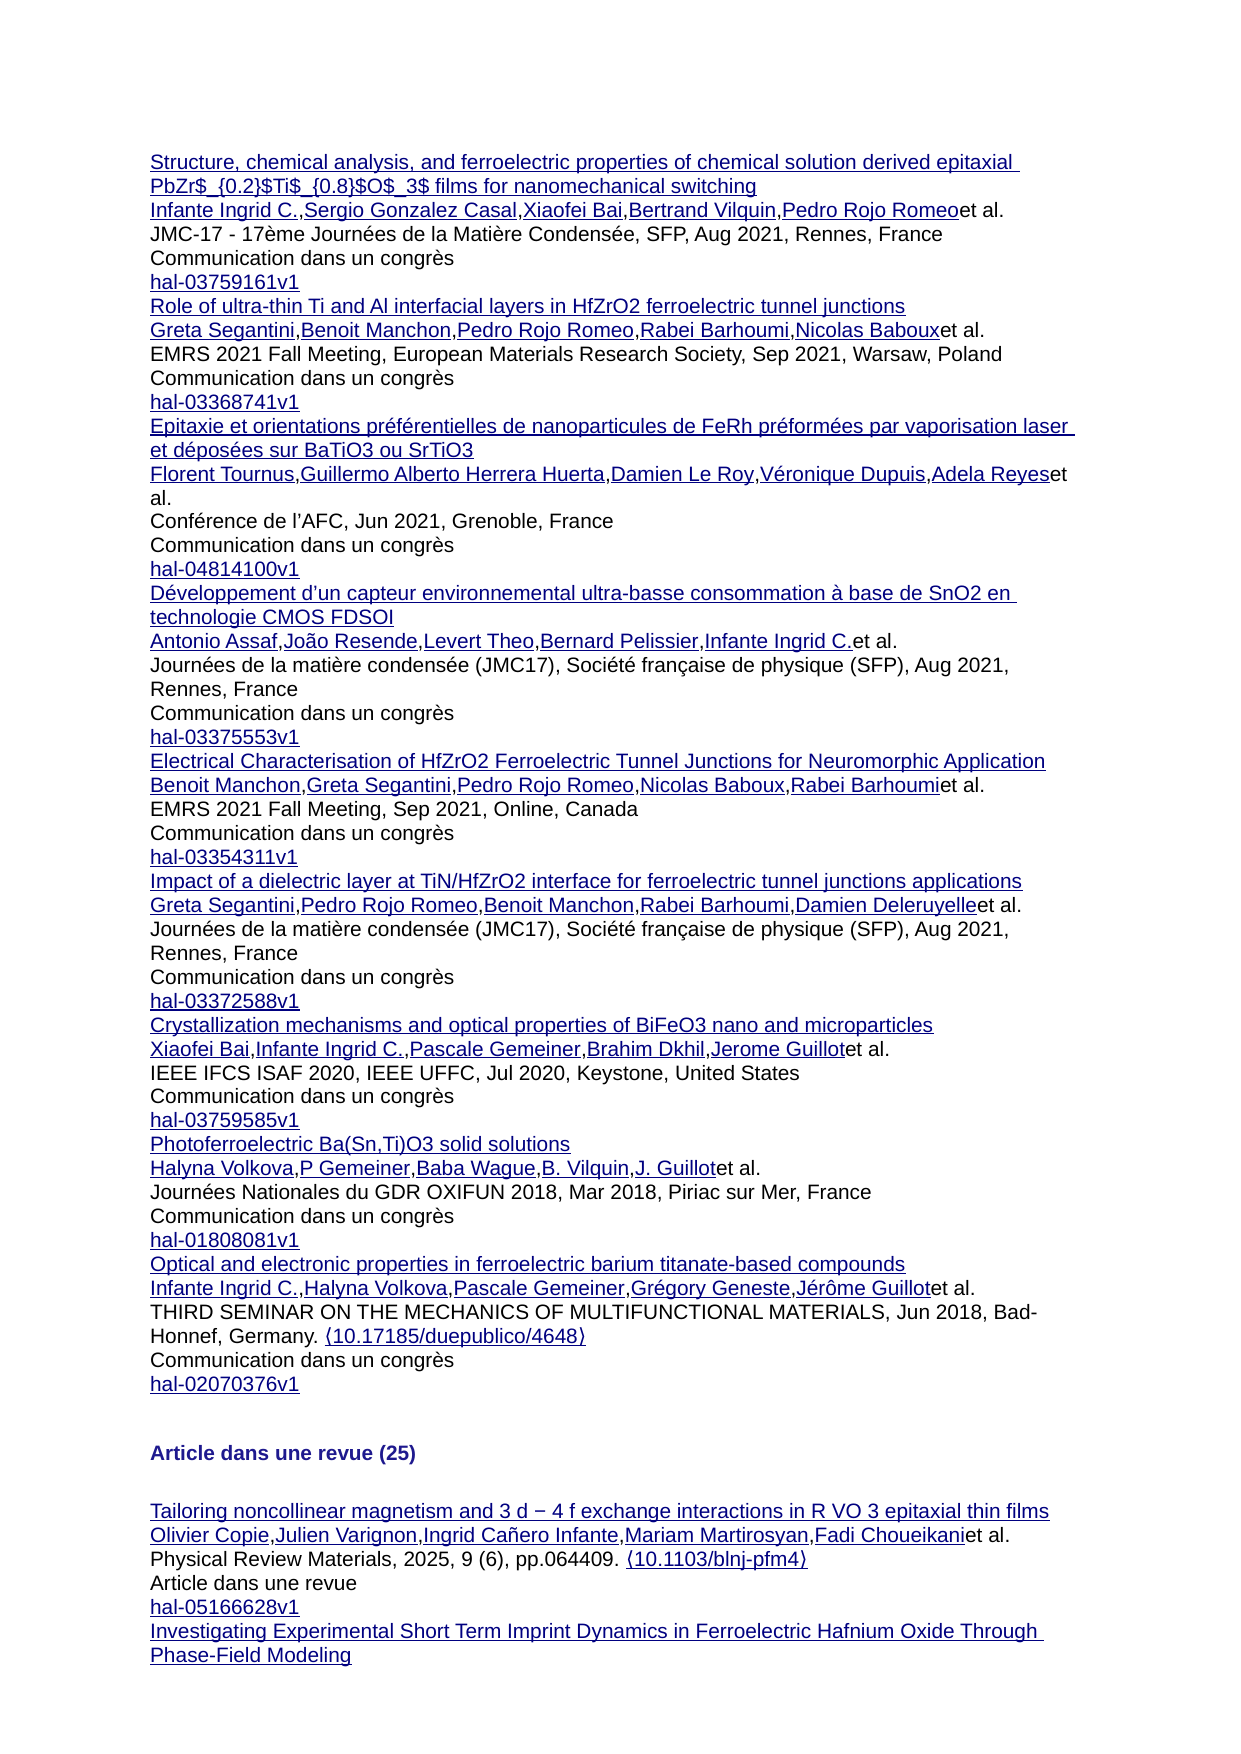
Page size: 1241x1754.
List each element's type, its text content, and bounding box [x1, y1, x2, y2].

table_cell Impact of a dielectric layer at TiN/HfZrO2 interface for ferroelectric tunnel junctions applications Greta Segantini,Pedro Rojo Romeo,Benoit Manchon,Rabei Barhoumi,Damien Deleruyelleet al. Journées de la matière condensée (JMC17), Société française de physique (SFP), Aug 2021, Rennes, France Communication dans un congrès hal-03372588v1 [150, 869, 1090, 1012]
table_cell Electrical Characterisation of HfZrO2 Ferroelectric Tunnel Junctions for Neuromorphic Application Benoit Manchon,Greta Segantini,Pedro Rojo Romeo,Nicolas Baboux,Rabei Barhoumiet al. EMRS 2021 Fall Meeting, Sep 2021, Online, Canada Communication dans un congrès hal-03354311v1 [150, 749, 1090, 869]
table_cell Structure, chemical analysis, and ferroelectric properties of chemical solution derived epitaxial PbZr$_{0.2}$Ti$_{0.8}$O$_3$ films for nanomechanical switching Infante Ingrid C.,Sergio Gonzalez Casal,Xiaofei Bai,Bertrand Vilquin,Pedro Rojo Romeoet al. JMC-17 - 17ème Journées de la Matière Condensée, SFP, Aug 2021, Rennes, France Communication dans un congrès hal-03759161v1 [150, 150, 1090, 294]
subtitle Article dans une revue (25) [150, 1441, 1090, 1464]
table_cell Optical and electronic properties in ferroelectric barium titanate-based compounds Infante Ingrid C.,Halyna Volkova,Pascale Gemeiner,Grégory Geneste,Jérôme Guillotet al. THIRD SEMINAR ON THE MECHANICS OF MULTIFUNCTIONAL MATERIALS, Jun 2018, Bad-Honnef, Germany. ⟨10.17185/duepublico/4648⟩ Communication dans un congrès hal-02070376v1 [150, 1252, 1090, 1396]
table_cell Investigating Experimental Short Term Imprint Dynamics in Ferroelectric Hafnium Oxide Through Phase‐Field Modeling [150, 1619, 1090, 1667]
table_cell Crystallization mechanisms and optical properties of BiFeO3 nano and microparticles Xiaofei Bai,Infante Ingrid C.,Pascale Gemeiner,Brahim Dkhil,Jerome Guillotet al. IEEE IFCS ISAF 2020, IEEE UFFC, Jul 2020, Keystone, United States Communication dans un congrès hal-03759585v1 [150, 1013, 1090, 1132]
table_cell Photoferroelectric Ba(Sn,Ti)O3 solid solutions Halyna Volkova,P Gemeiner,Baba Wague,B. Vilquin,J. Guillotet al. Journées Nationales du GDR OXIFUN 2018, Mar 2018, Piriac sur Mer, France Communication dans un congrès hal-01808081v1 [150, 1132, 1090, 1252]
table_cell Epitaxie et orientations préférentielles de nanoparticules de FeRh préformées par vaporisation laser et déposées sur BaTiO3 ou SrTiO3 Florent Tournus,Guillermo Alberto Herrera Huerta,Damien Le Roy,Véronique Dupuis,Adela Reyeset al. Conférence de l’AFC, Jun 2021, Grenoble, France Communication dans un congrès hal-04814100v1 [150, 414, 1090, 581]
table_cell Développement d’un capteur environnemental ultra-basse consommation à base de SnO2 en technologie CMOS FDSOI Antonio Assaf,João Resende,Levert Theo,Bernard Pelissier,Infante Ingrid C.et al. Journées de la matière condensée (JMC17), Société française de physique (SFP), Aug 2021, Rennes, France Communication dans un congrès hal-03375553v1 [150, 581, 1090, 749]
table_cell Role of ultra-thin Ti and Al interfacial layers in HfZrO2 ferroelectric tunnel junctions Greta Segantini,Benoit Manchon,Pedro Rojo Romeo,Rabei Barhoumi,Nicolas Babouxet al. EMRS 2021 Fall Meeting, European Materials Research Society, Sep 2021, Warsaw, Poland Communication dans un congrès hal-03368741v1 [150, 294, 1090, 413]
table_header Tailoring noncollinear magnetism and 3 d − 4 f exchange interactions in R VO 3 epitaxial thin films Olivier Copie,Julien Varignon,Ingrid Cañero Infante,Mariam Martirosyan,Fadi Choueikaniet al. Physical Review Materials, 2025, 9 (6), pp.064409. ⟨10.1103/blnj-pfm4⟩ Article dans une revue hal-05166628v1 [150, 1499, 1090, 1619]
